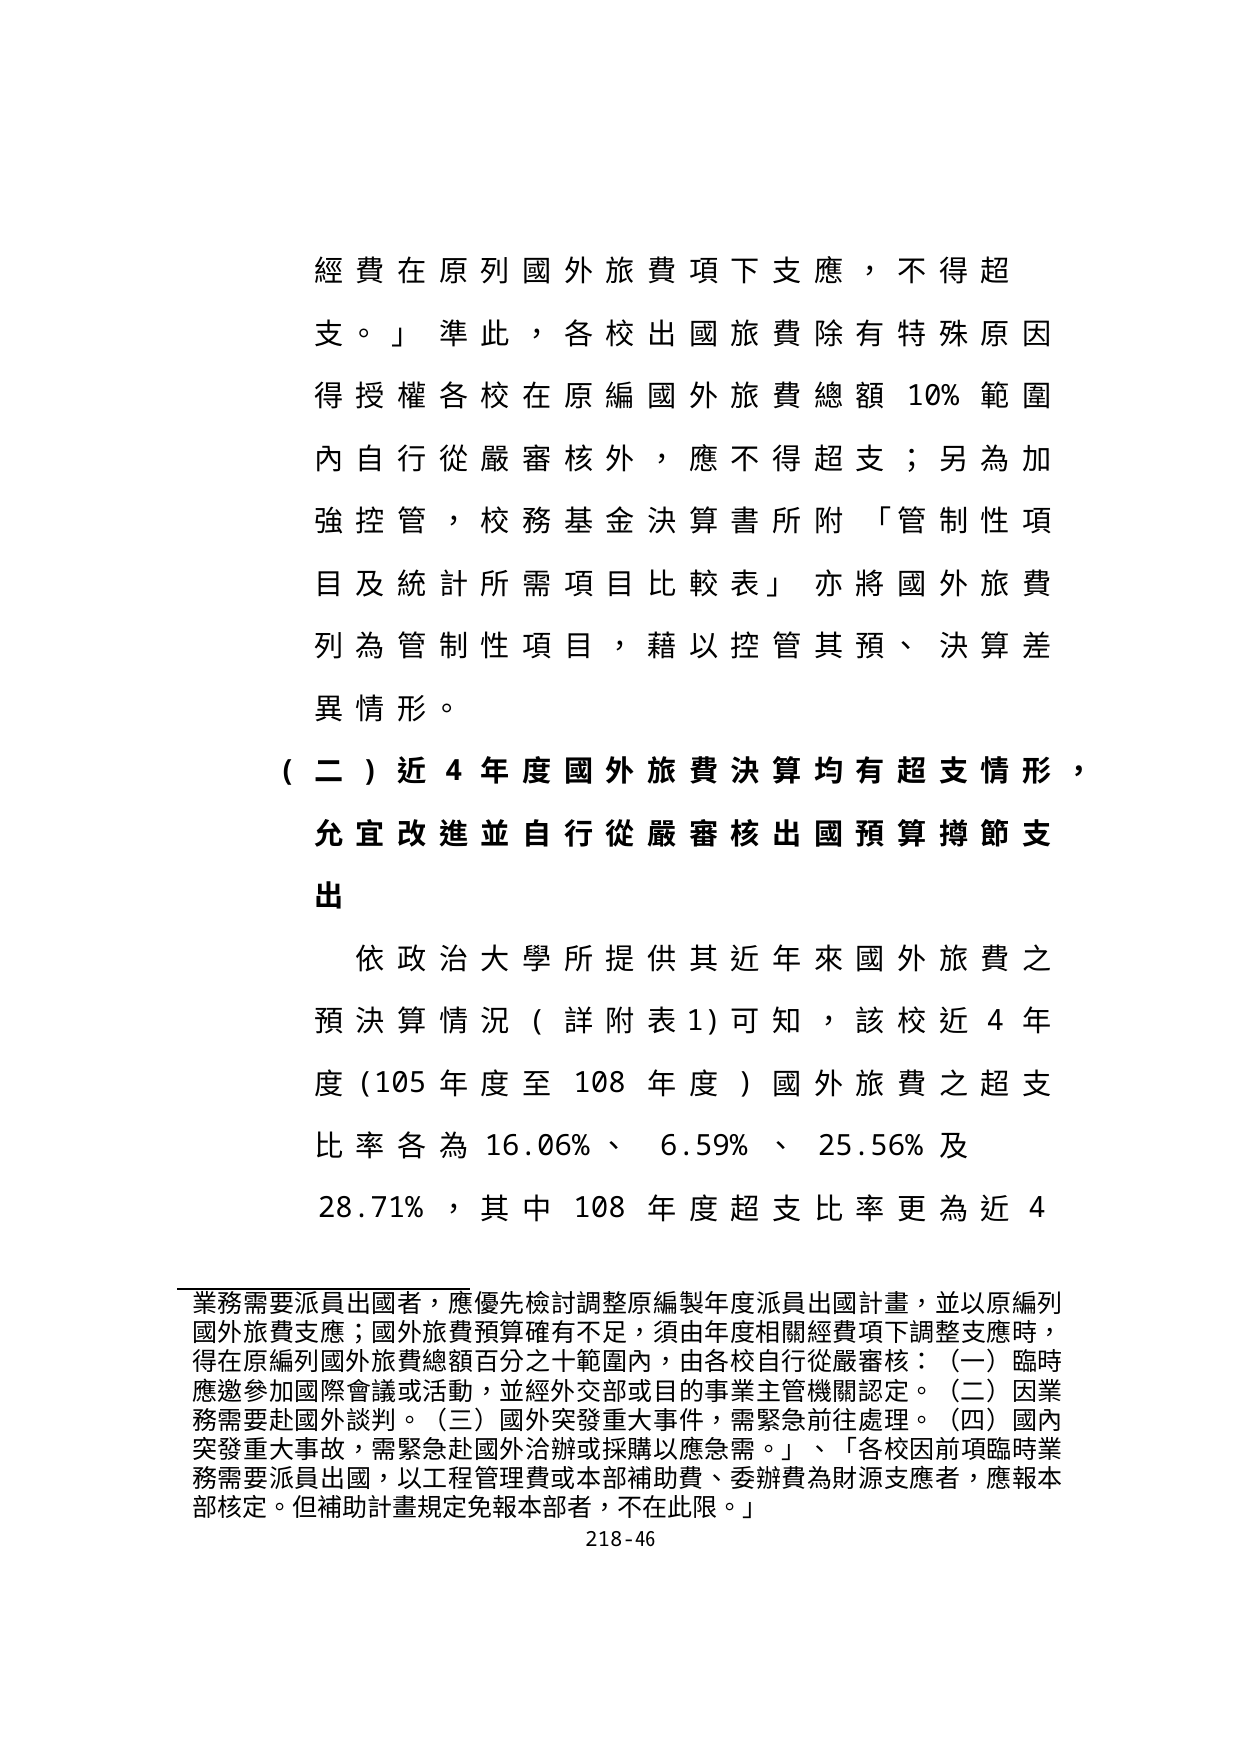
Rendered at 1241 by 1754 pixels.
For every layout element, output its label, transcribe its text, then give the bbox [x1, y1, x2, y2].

text 業務需要派員出國者，應優先檢討調整原編製年度派員出國計畫，並以原編列國外旅費支應；國外旅費預算確有不足，須由年度相關經費項下調整支應時，得在原編列國外旅費總額百分之十範圍內，由各校自行從嚴審核：（一）臨時應邀參加國際會議或活動，並經外交部或目的事業主管機關認定。（二）因業務需要赴國外談判。（三）國外突發重大事件，需緊急前往處理。（四）國內突發重大事故，需緊急赴國外洽辦或採購以應急需。」、「各校因前項臨時業務需要派員出國，以工程管理費或本部補助費、委辦費為財源支應者，應報本部核定。但補助計畫規定免報本部者，不在此限。」 [177, 1289, 1063, 1522]
text 行政院所訂中央政府總預算附屬單位預算共同項目編列作業規範，有關校務基金國外旅費編列規定：「國立大學校院校務基金應依『教育部及所屬機關（構）學校因公派員出國案件處理要點』規定，擬具出國計畫及旅費預算表，由主管機關在行政院核列之國外旅費預算額度內予以核定。」復依教育部及所屬機關(構)學校因公派員出國案件處理要點第6點規定：「各校應依第3點核定之出國計畫確實執行，如有特殊原因必須變更 計畫，或因臨時業務需要派員出國者，應自行從嚴核處，除第7點所定情形外，其所需經費在原列國外旅費項下支應，不得超支。」準此，各校出國旅費除有特殊原因得授權各校在原編國外旅費總額10%範圍內自行從嚴審核外，應不得超支；另為加強控管，校務基金決算書所附「管制性項目及統計所需項目比較表」亦將國外旅費列為管制性項目，藉以控管其預、決算差異情形。 [271, 227, 1058, 727]
text 依政治大學所提供其近年來國外旅費之預決算情況(詳附表1)可知，該校近4年度(105年度至108年度)國外旅費之超支比率各為16.06%、6.59%、25.56%及28.71%，其中108年度超支比率更為近4年度最高，經審視該校各年度決算書針對國外旅費超支情形，概係因配合在職專班、補助計畫及受贈款計畫等業務需要核實列支所致，惟前開原因應可參酌往年實際執行經驗預為合理規劃並編列預算，該校近4年度國外旅費決算均有超支情形，允宜改進並自行從嚴審核預算撙節支出。 [271, 915, 1058, 1227]
text (二)近4年度國外旅費決算均有超支情形，允宜改進並自行從嚴審核出國預算撙節支出 [242, 727, 1058, 915]
